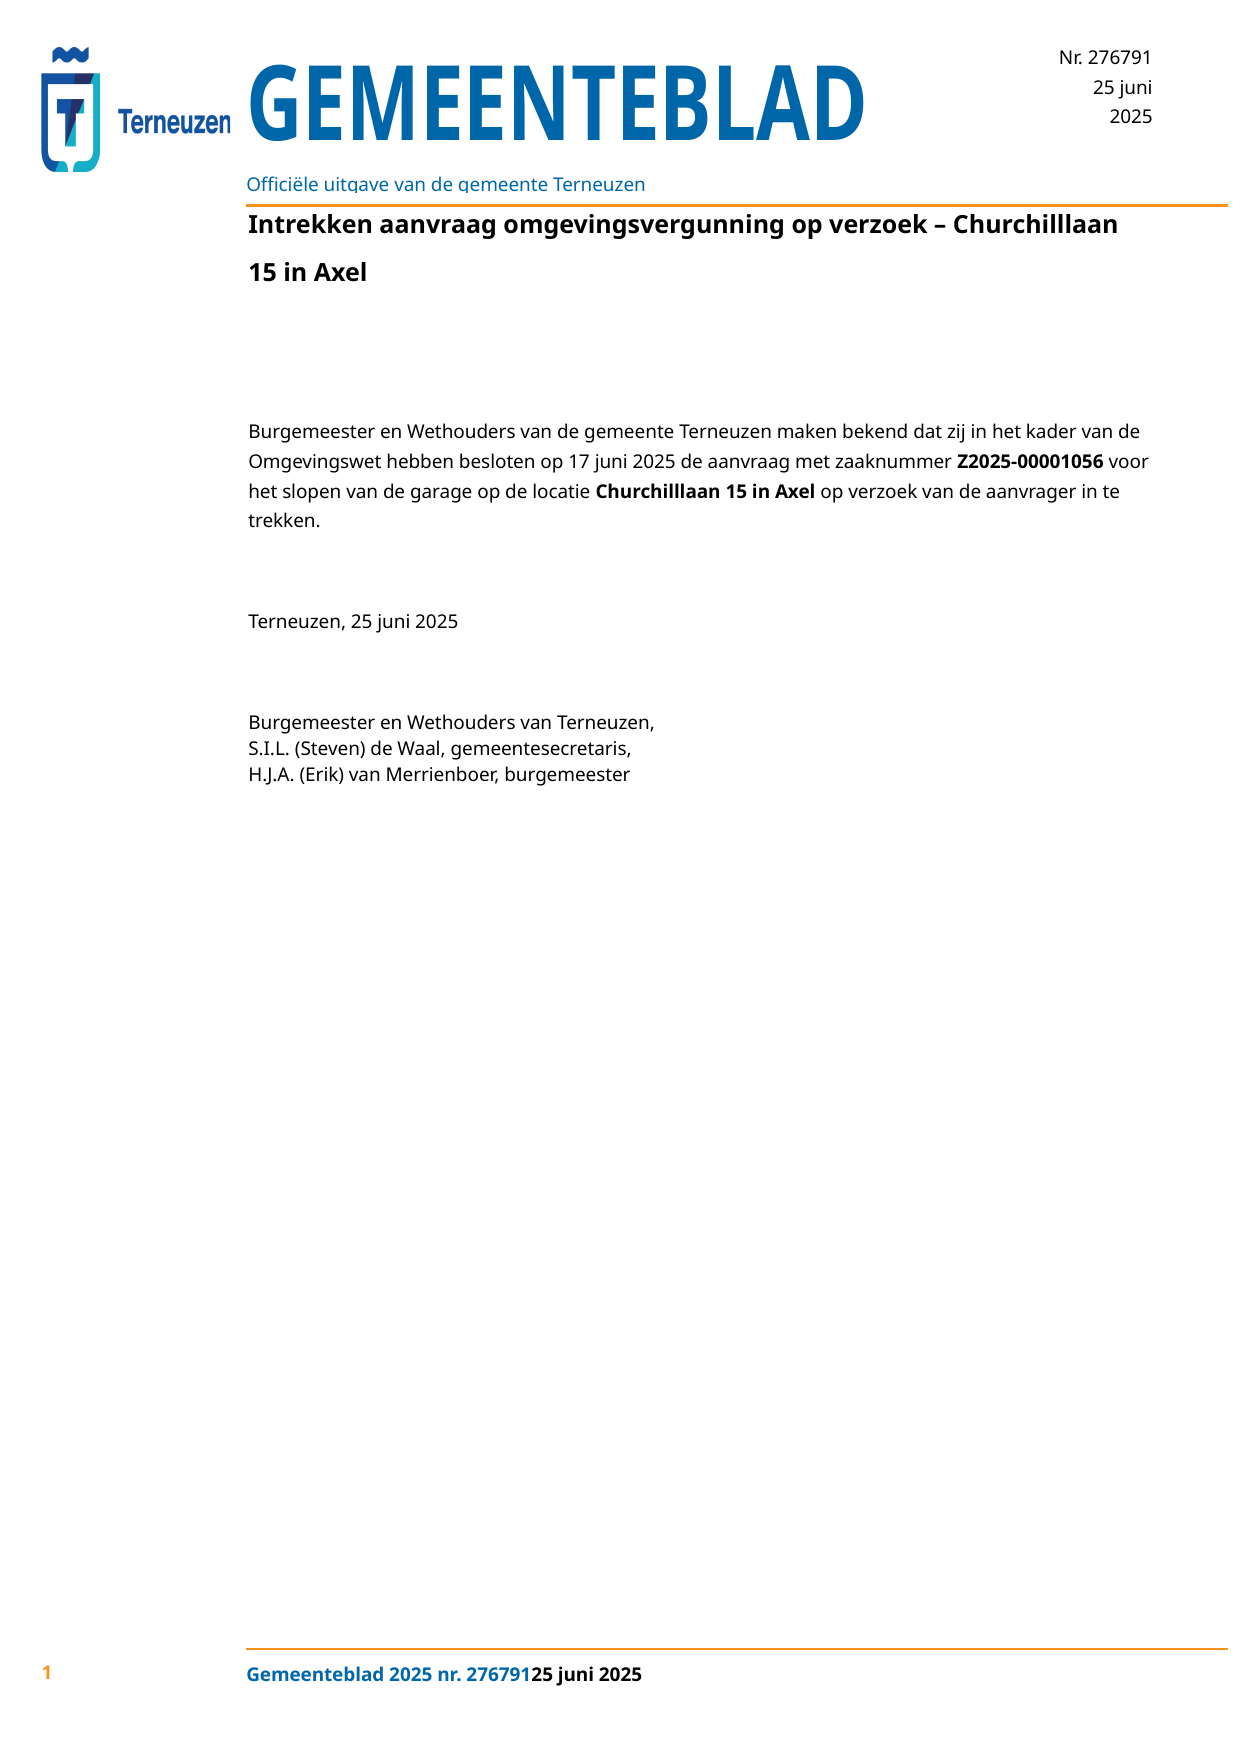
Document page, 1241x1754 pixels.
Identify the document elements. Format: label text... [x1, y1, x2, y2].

table_cell [700, 786, 1152, 812]
table_header Burgemeester en Wethouders van Terneuzen, [248, 709, 1152, 735]
picture [41, 47, 231, 172]
table_cell S.I.L. (Steven) de Waal, gemeentesecretaris, [248, 735, 700, 761]
text Terneuzen, 25 juni 2025 [248, 608, 1152, 634]
table_cell H.J.A. (Erik) van Merrienboer, burgemeester [248, 761, 1152, 786]
text Intrekken aanvraag omgevingsvergunning op verzoek – Churchilllaan 15 in Axel [248, 207, 1152, 288]
table_cell [700, 735, 1152, 761]
text Burgemeester en Wethouders van de gemeente Terneuzen maken bekend dat zij in het kader van de Omgevingswet hebben besloten op 17 juni 2025 de aanvraag met zaaknummer Z2025-00001056 voor het slopen van de garage op de locatie Churchilllaan 15 in Axel op verzoek van de aanvrager in te trekken. [248, 419, 1152, 533]
table_cell [248, 786, 700, 812]
